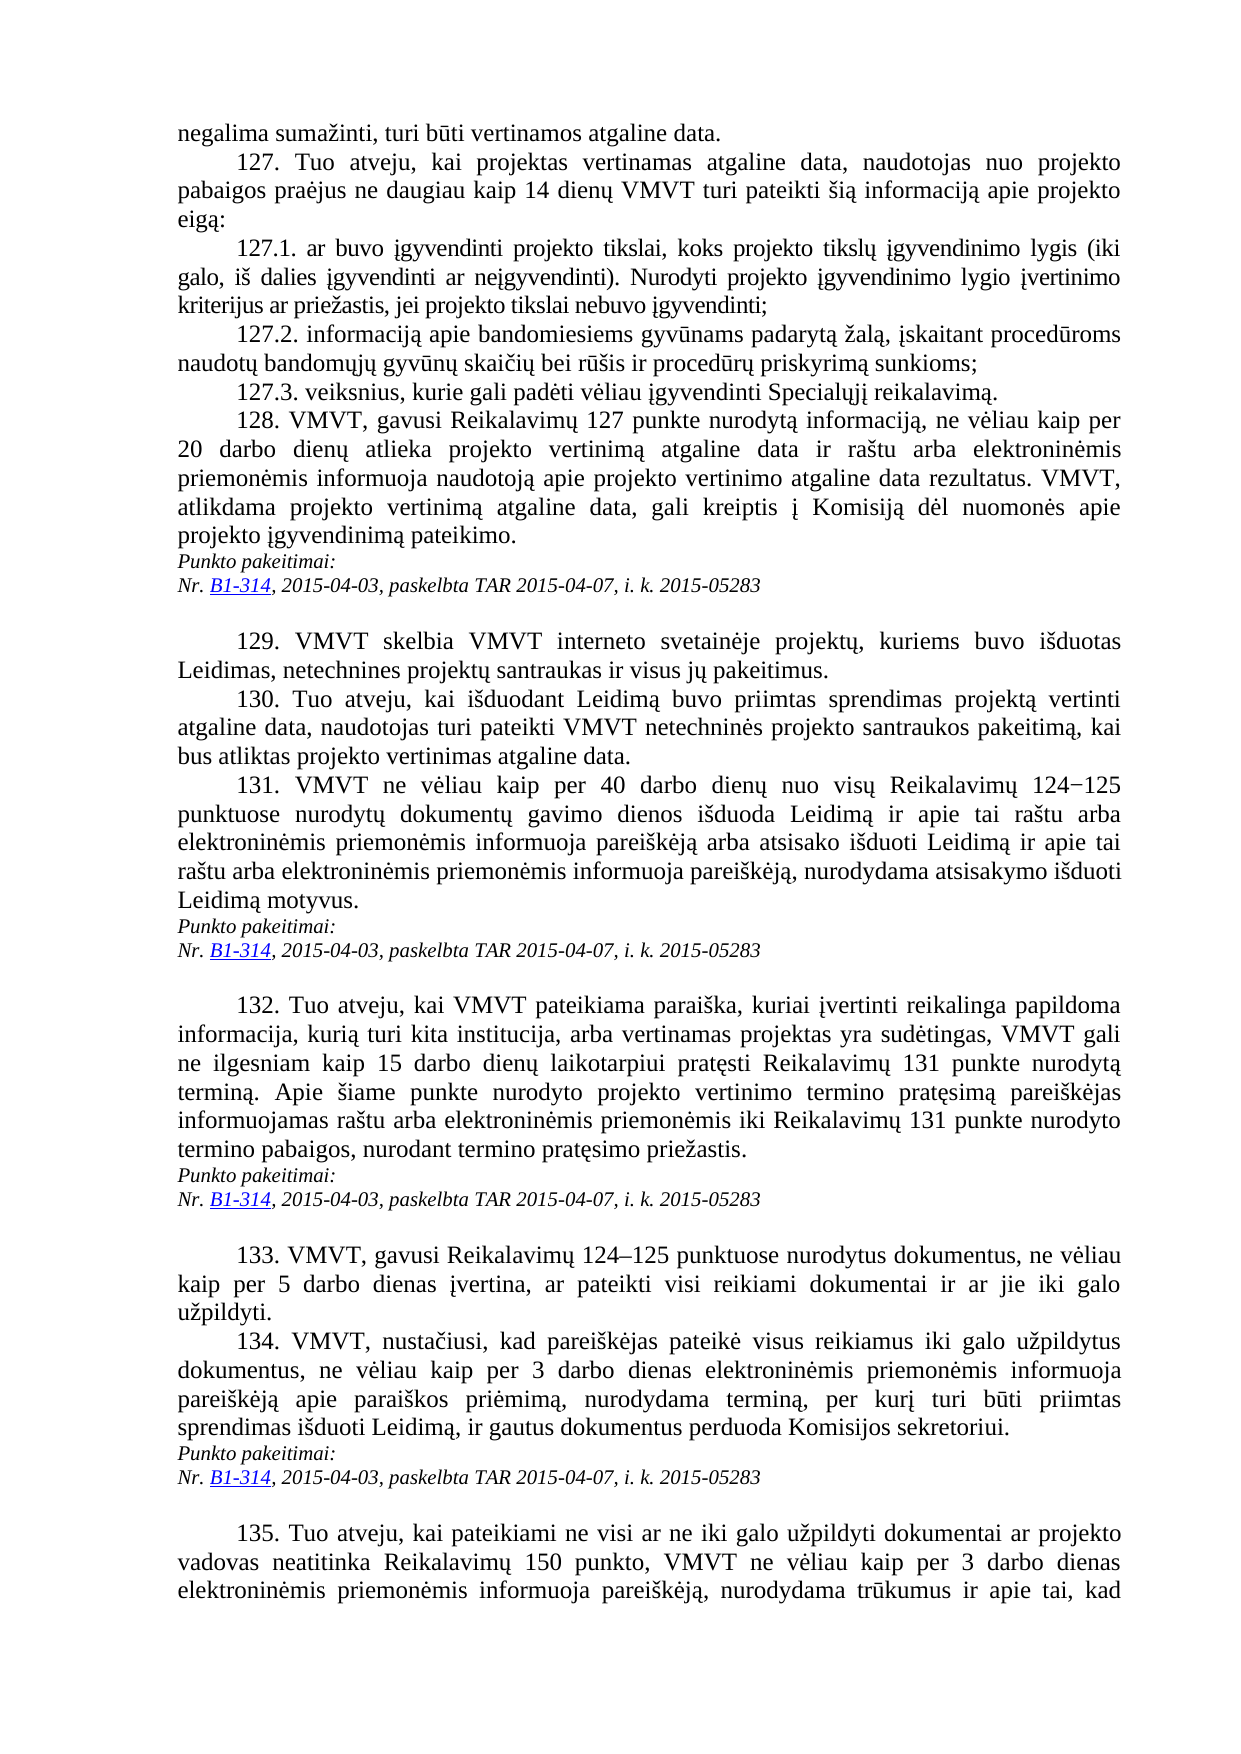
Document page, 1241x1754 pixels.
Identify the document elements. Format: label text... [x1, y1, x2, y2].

text Nr. B1-314, 2015-04-03, paskelbta TAR 2015-04-07, i. k. 2015-05283 [177, 573, 1122, 597]
text 131. VMVT ne vėliau kaip per 40 darbo dienų nuo visų Reikalavimų 124−125 punktuose nurodytų dokumentų gavimo dienos išduoda Leidimą ir apie tai raštu arba elektroninėmis priemonėmis informuoja pareiškėją arba atsisako išduoti Leidimą ir apie tai raštu arba elektroninėmis priemonėmis informuoja pareiškėją, nurodydama atsisakymo išduoti Leidimą motyvus. [177, 770, 1122, 914]
text Punkto pakeitimai: [177, 1441, 1122, 1465]
text 127.3. veiksnius, kurie gali padėti vėliau įgyvendinti Specialųjį reikalavimą. [177, 377, 1122, 406]
text 127.2. informaciją apie bandomiesiems gyvūnams padarytą žalą, įskaitant procedūroms naudotų bandomųjų gyvūnų skaičių bei rūšis ir procedūrų priskyrimą sunkioms; [177, 319, 1122, 377]
text 132. Tuo atveju, kai VMVT pateikiama paraiška, kuriai įvertinti reikalinga papildoma informacija, kurią turi kita institucija, arba vertinamas projektas yra sudėtingas, VMVT gali ne ilgesniam kaip 15 darbo dienų laikotarpiui pratęsti Reikalavimų 131 punkte nurodytą terminą. Apie šiame punkte nurodyto projekto vertinimo termino pratęsimą pareiškėjas informuojamas raštu arba elektroninėmis priemonėmis iki Reikalavimų 131 punkte nurodyto termino pabaigos, nurodant termino pratęsimo priežastis. [177, 991, 1122, 1163]
text Nr. B1-314, 2015-04-03, paskelbta TAR 2015-04-07, i. k. 2015-05283 [177, 938, 1122, 962]
text 128. VMVT, gavusi Reikalavimų 127 punkte nurodytą informaciją, ne vėliau kaip per 20 darbo dienų atlieka projekto vertinimą atgaline data ir raštu arba elektroninėmis priemonėmis informuoja naudotoją apie projekto vertinimo atgaline data rezultatus. VMVT, atlikdama projekto vertinimą atgaline data, gali kreiptis į Komisiją dėl nuomonės apie projekto įgyvendinimą pateikimo. [177, 406, 1122, 549]
text Nr. B1-314, 2015-04-03, paskelbta TAR 2015-04-07, i. k. 2015-05283 [177, 1187, 1122, 1211]
text 133. VMVT, gavusi Reikalavimų 124–125 punktuose nurodytus dokumentus, ne vėliau kaip per 5 darbo dienas įvertina, ar pateikti visi reikiami dokumentai ir ar jie iki galo užpildyti. [177, 1240, 1122, 1326]
text 129. VMVT skelbia VMVT interneto svetainėje projektų, kuriems buvo išduotas Leidimas, netechnines projektų santraukas ir visus jų pakeitimus. [177, 626, 1122, 684]
text Nr. B1-314, 2015-04-03, paskelbta TAR 2015-04-07, i. k. 2015-05283 [177, 1465, 1122, 1489]
text 130. Tuo atveju, kai išduodant Leidimą buvo priimtas sprendimas projektą vertinti atgaline data, naudotojas turi pateikti VMVT netechninės projekto santraukos pakeitimą, kai bus atliktas projekto vertinimas atgaline data. [177, 684, 1122, 770]
text 134. VMVT, nustačiusi, kad pareiškėjas pateikė visus reikiamus iki galo užpildytus dokumentus, ne vėliau kaip per 3 darbo dienas elektroninėmis priemonėmis informuoja pareiškėją apie paraiškos priėmimą, nurodydama terminą, per kurį turi būti priimtas sprendimas išduoti Leidimą, ir gautus dokumentus perduoda Komisijos sekretoriui. [177, 1326, 1122, 1441]
text 127.1. ar buvo įgyvendinti projekto tikslai, koks projekto tikslų įgyvendinimo lygis (iki galo, iš dalies įgyvendinti ar neįgyvendinti). Nurodyti projekto įgyvendinimo lygio įvertinimo kriterijus ar priežastis, jei projekto tikslai nebuvo įgyvendinti; [177, 233, 1122, 319]
text 135. Tuo atveju, kai pateikiami ne visi ar ne iki galo užpildyti dokumentai ar projekto vadovas neatitinka Reikalavimų 150 punkto, VMVT ne vėliau kaip per 3 darbo dienas elektroninėmis priemonėmis informuoja pareiškėją, nurodydama trūkumus ir apie tai, kad [177, 1518, 1122, 1604]
text Punkto pakeitimai: [177, 1163, 1122, 1187]
text negalima sumažinti, turi būti vertinamos atgaline data. [177, 118, 1122, 147]
text 127. Tuo atveju, kai projektas vertinamas atgaline data, naudotojas nuo projekto pabaigos praėjus ne daugiau kaip 14 dienų VMVT turi pateikti šią informaciją apie projekto eigą: [177, 147, 1122, 233]
text Punkto pakeitimai: [177, 914, 1122, 938]
text Punkto pakeitimai: [177, 549, 1122, 573]
